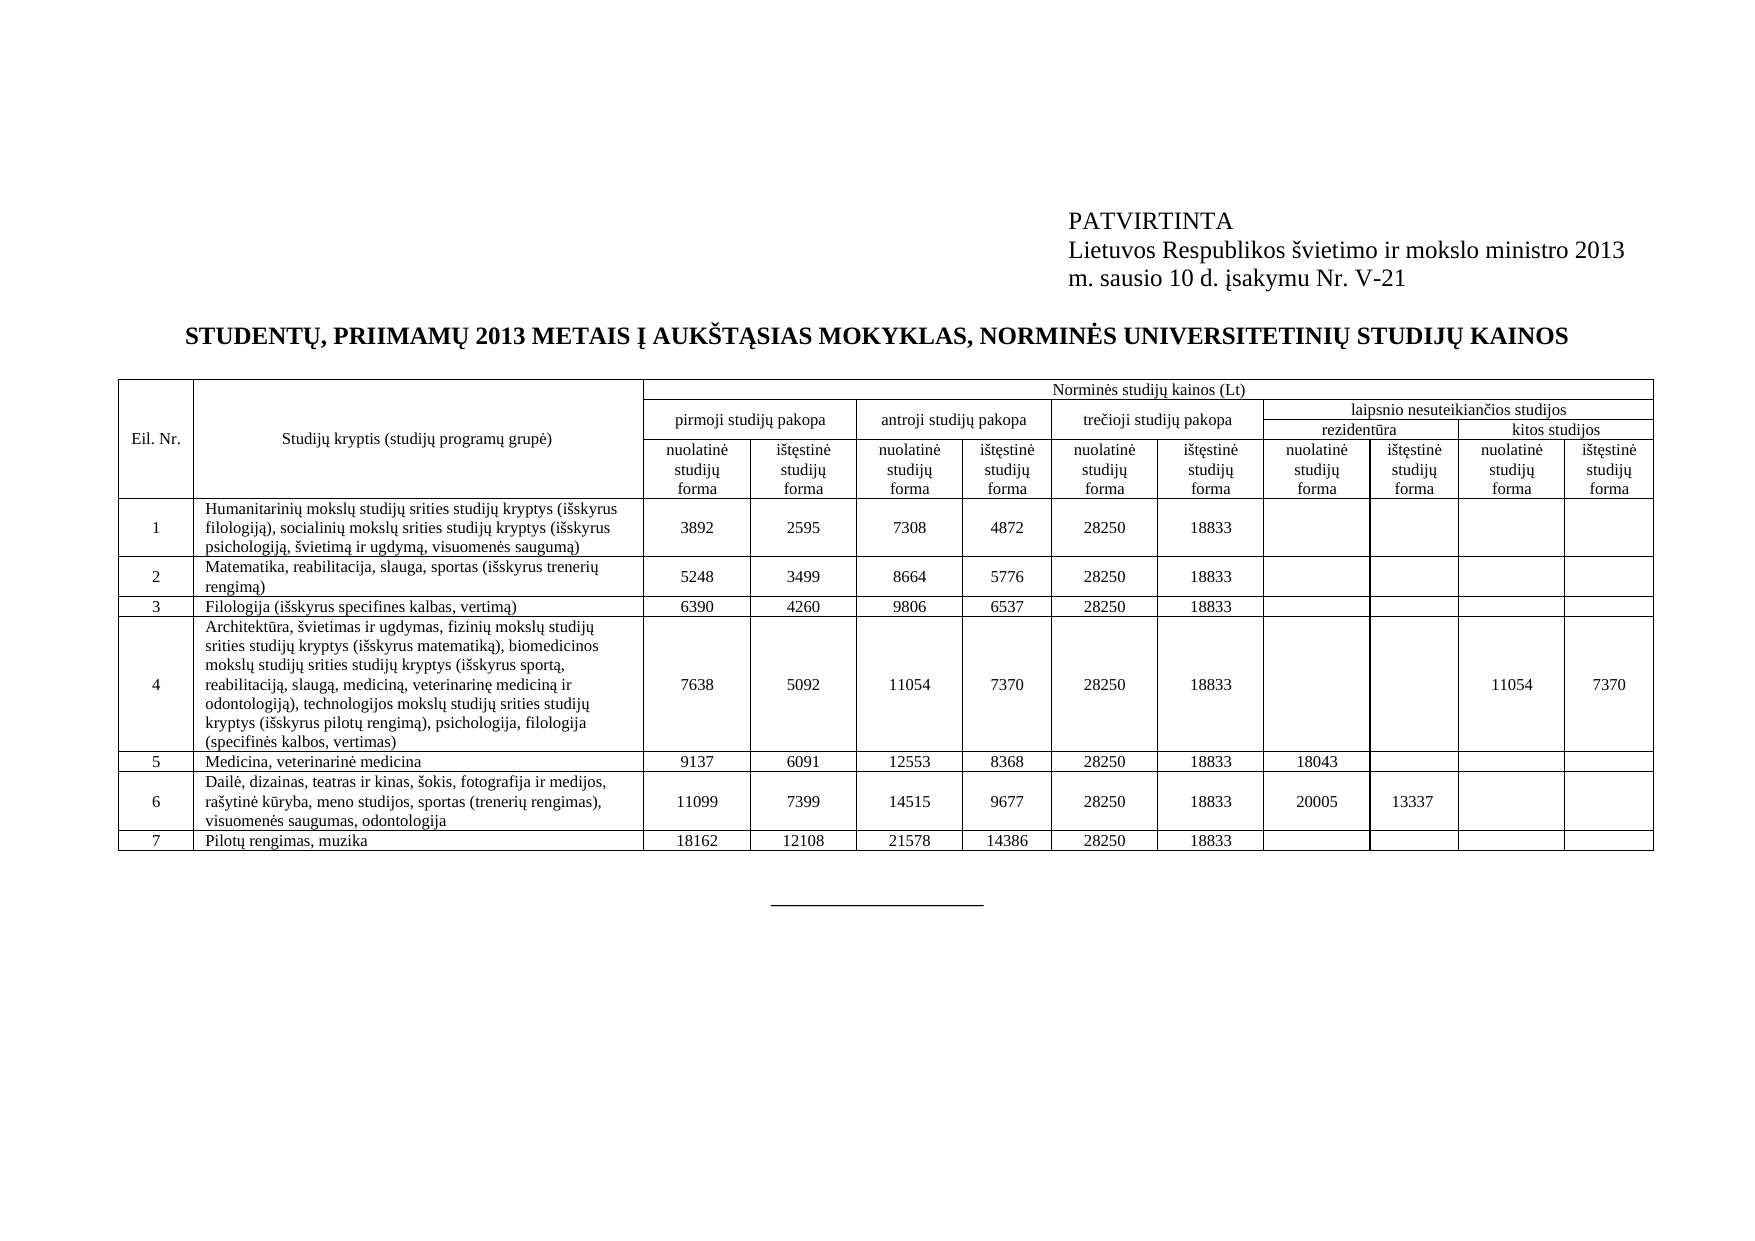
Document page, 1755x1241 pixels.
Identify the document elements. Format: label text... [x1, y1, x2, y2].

table_cell 9677 [963, 772, 1051, 830]
text Lietuvos Respublikos švietimo ir mokslo ministro 2013 m. sausio 10 d. įsakymu Nr. V-21 [1068, 235, 1636, 292]
table_cell 3892 [644, 499, 750, 556]
table_cell 4260 [751, 597, 856, 616]
table_cell 11099 [644, 772, 750, 830]
table_cell 7370 [1565, 617, 1653, 751]
table_cell 5 [119, 752, 193, 771]
table_cell 21578 [857, 831, 962, 850]
table_cell Dailė, dizainas, teatras ir kinas, šokis, fotografija ir medijos, rašytinė kūryba, meno studijos, sportas (trenerių rengimas), visuomenės saugumas, odontologija [194, 772, 643, 830]
table_cell 28250 [1052, 499, 1157, 556]
table_cell [1264, 597, 1369, 616]
table_cell kitos studijos [1459, 420, 1653, 439]
table_cell 5248 [644, 557, 750, 596]
table_cell Pilotų rengimas, muzika [194, 831, 643, 850]
table_cell ištęstinė studijų forma [751, 440, 856, 498]
table_cell pirmoji studijų pakopa [644, 400, 856, 439]
table_cell 6537 [963, 597, 1051, 616]
table_cell Medicina, veterinarinė medicina [194, 752, 643, 771]
table_cell ištęstinė studijų forma [1371, 440, 1458, 498]
table_cell 13337 [1371, 772, 1458, 830]
table_cell 9137 [644, 752, 750, 771]
table_cell trečioji studijų pakopa [1052, 400, 1263, 439]
text PATVIRTINTA [1068, 206, 1636, 235]
table_cell 28250 [1052, 557, 1157, 596]
table_header Norminės studijų kainos (Lt) [644, 380, 1653, 399]
table_cell 6390 [644, 597, 750, 616]
table_cell 7370 [963, 617, 1051, 751]
table_cell 8368 [963, 752, 1051, 771]
table_cell 4872 [963, 499, 1051, 556]
table_header Studijų kryptis (studijų programų grupė) [194, 380, 643, 498]
table_header Eil. Nr. [119, 380, 193, 498]
table_cell 2595 [751, 499, 856, 556]
table_cell [1565, 499, 1653, 556]
table_cell [1459, 557, 1564, 596]
table_cell 18833 [1158, 617, 1263, 751]
table_cell 7308 [857, 499, 962, 556]
table_cell nuolatinė studijų forma [857, 440, 962, 498]
table_cell [1371, 597, 1458, 616]
text Studentų, priimamų 2013 metais į aukštĄSIAS mokyklAS, norminės universitetinIŲ studijų kainos [118, 321, 1636, 350]
table_cell 14515 [857, 772, 962, 830]
table_cell 20005 [1264, 772, 1369, 830]
table_cell 18043 [1264, 752, 1369, 771]
table_cell Matematika, reabilitacija, slauga, sportas (išskyrus trenerių rengimą) [194, 557, 643, 596]
table_cell [1371, 557, 1458, 596]
table_cell 7638 [644, 617, 750, 751]
table_cell [1459, 772, 1564, 830]
table_cell [1565, 557, 1653, 596]
table_cell 18833 [1158, 831, 1263, 850]
table_cell antroji studijų pakopa [857, 400, 1051, 439]
table_cell 28250 [1052, 831, 1157, 850]
table_cell 28250 [1052, 772, 1157, 830]
table_cell 18833 [1158, 557, 1263, 596]
table_cell [1264, 831, 1369, 850]
table_cell [1371, 617, 1458, 751]
table_cell 18833 [1158, 752, 1263, 771]
table_cell Architektūra, švietimas ir ugdymas, fizinių mokslų studijų srities studijų kryptys (išskyrus matematiką), biomedicinos mokslų studijų srities studijų kryptys (išskyrus sportą, reabilitaciją, slaugą, mediciną, veterinarinę mediciną ir odontologiją), technologijos mokslų studijų srities studijų kryptys (išskyrus pilotų rengimą), psichologija, filologija (specifinės kalbos, vertimas) [194, 617, 643, 751]
table_cell [1264, 557, 1369, 596]
table_cell ištęstinė studijų forma [963, 440, 1051, 498]
table_cell [1371, 831, 1458, 850]
table_cell 28250 [1052, 617, 1157, 751]
table_cell Filologija (išskyrus specifines kalbas, vertimą) [194, 597, 643, 616]
table_cell nuolatinė studijų forma [1052, 440, 1157, 498]
table_cell 18833 [1158, 772, 1263, 830]
table_cell [1459, 752, 1564, 771]
table_cell 4 [119, 617, 193, 751]
table_cell 1 [119, 499, 193, 556]
table_cell [1371, 499, 1458, 556]
table_cell 7 [119, 831, 193, 850]
table_cell laipsnio nesuteikiančios studijos [1264, 400, 1653, 419]
table_cell 11054 [1459, 617, 1564, 751]
table_cell ištęstinė studijų forma [1565, 440, 1653, 498]
table_cell 8664 [857, 557, 962, 596]
table_cell 11054 [857, 617, 962, 751]
table_cell 18833 [1158, 597, 1263, 616]
table_cell 18833 [1158, 499, 1263, 556]
table_cell 2 [119, 557, 193, 596]
table_cell 14386 [963, 831, 1051, 850]
table_cell 5776 [963, 557, 1051, 596]
table_cell [1459, 499, 1564, 556]
table_cell 6091 [751, 752, 856, 771]
table_cell 28250 [1052, 597, 1157, 616]
table_cell ištęstinė studijų forma [1158, 440, 1263, 498]
table_cell [1459, 831, 1564, 850]
table_cell 18162 [644, 831, 750, 850]
text _________________ [118, 880, 1636, 908]
table_cell [1565, 597, 1653, 616]
table_cell 12108 [751, 831, 856, 850]
table_cell nuolatinė studijų forma [644, 440, 750, 498]
table_cell Humanitarinių mokslų studijų srities studijų kryptys (išskyrus filologiją), socialinių mokslų srities studijų kryptys (išskyrus psichologiją, švietimą ir ugdymą, visuomenės saugumą) [194, 499, 643, 556]
table_cell [1264, 617, 1369, 751]
table_cell [1565, 752, 1653, 771]
table_cell 28250 [1052, 752, 1157, 771]
table_cell 9806 [857, 597, 962, 616]
table_cell 3 [119, 597, 193, 616]
table_cell nuolatinė studijų forma [1264, 440, 1369, 498]
table_cell 12553 [857, 752, 962, 771]
table_cell nuolatinė studijų forma [1459, 440, 1564, 498]
table_cell [1459, 597, 1564, 616]
table_cell [1565, 772, 1653, 830]
table_cell 5092 [751, 617, 856, 751]
table_cell [1264, 499, 1369, 556]
table_cell 6 [119, 772, 193, 830]
table_cell 3499 [751, 557, 856, 596]
table_cell [1371, 752, 1458, 771]
table_cell rezidentūra [1264, 420, 1458, 439]
table_cell 7399 [751, 772, 856, 830]
table_cell [1565, 831, 1653, 850]
